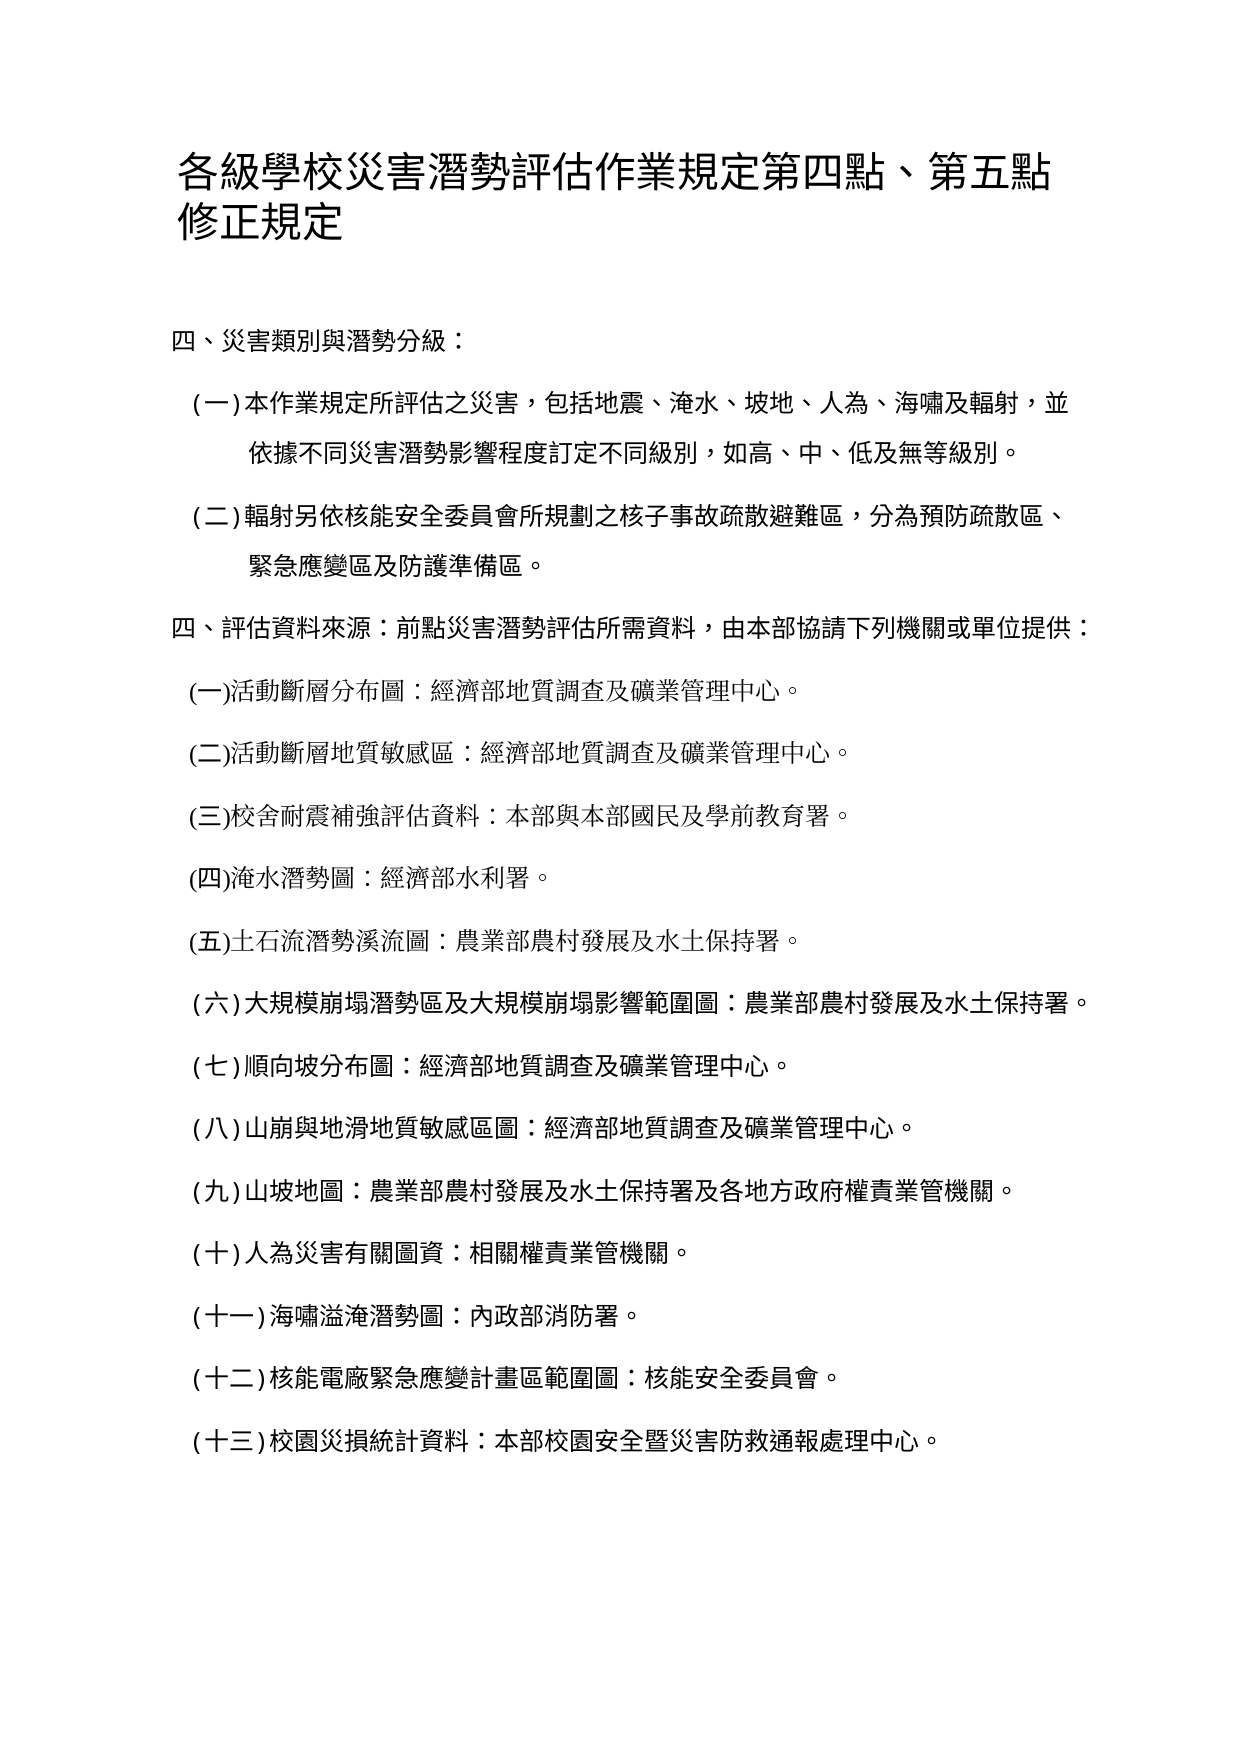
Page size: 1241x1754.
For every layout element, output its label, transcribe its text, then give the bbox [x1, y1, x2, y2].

list 土石流潛勢溪流圖：農業部農村發展及水土保持署。 [189, 910, 1093, 960]
list 校園災損統計資料：本部校園安全暨災害防救通報處理中心。 [189, 1410, 1093, 1460]
list 海嘯溢淹潛勢圖：內政部消防署。 [189, 1285, 1093, 1335]
list 山崩與地滑地質敏感區圖：經濟部地質調查及礦業管理中心。 [189, 1098, 1093, 1148]
list 評估資料來源：前點災害潛勢評估所需資料，由本部協請下列機關或單位提供： [171, 598, 1093, 648]
list 災害類別與潛勢分級： [171, 310, 1093, 360]
list 順向坡分布圖：經濟部地質調查及礦業管理中心。 [189, 1035, 1093, 1085]
list 核能電廠緊急應變計畫區範圍圖：核能安全委員會。 [189, 1348, 1093, 1398]
list 校舍耐震補強評估資料：本部與本部國民及學前教育署。 [189, 785, 1093, 835]
list 輻射另依核能安全委員會所規劃之核子事故疏散避難區，分為預防疏散區、緊急應變區及防護準備區。 [189, 485, 1093, 585]
list 淹水潛勢圖：經濟部水利署。 [189, 848, 1093, 898]
list 大規模崩塌潛勢區及大規模崩塌影響範圍圖：農業部農村發展及水土保持署。 [189, 973, 1093, 1023]
list 活動斷層分布圖：經濟部地質調查及礦業管理中心。 [189, 660, 1093, 710]
list 山坡地圖：農業部農村發展及水土保持署及各地方政府權責業管機關。 [189, 1160, 1093, 1210]
list 人為災害有關圖資：相關權責業管機關。 [189, 1223, 1093, 1273]
list 本作業規定所評估之災害，包括地震、淹水、坡地、人為、海嘯及輻射，並依據不同災害潛勢影響程度訂定不同級別，如高、中、低及無等級別。 [189, 373, 1093, 473]
list 活動斷層地質敏感區：經濟部地質調查及礦業管理中心。 [189, 723, 1093, 773]
text 各級學校災害潛勢評估作業規定第四點、第五點修正規定 [177, 148, 1093, 248]
